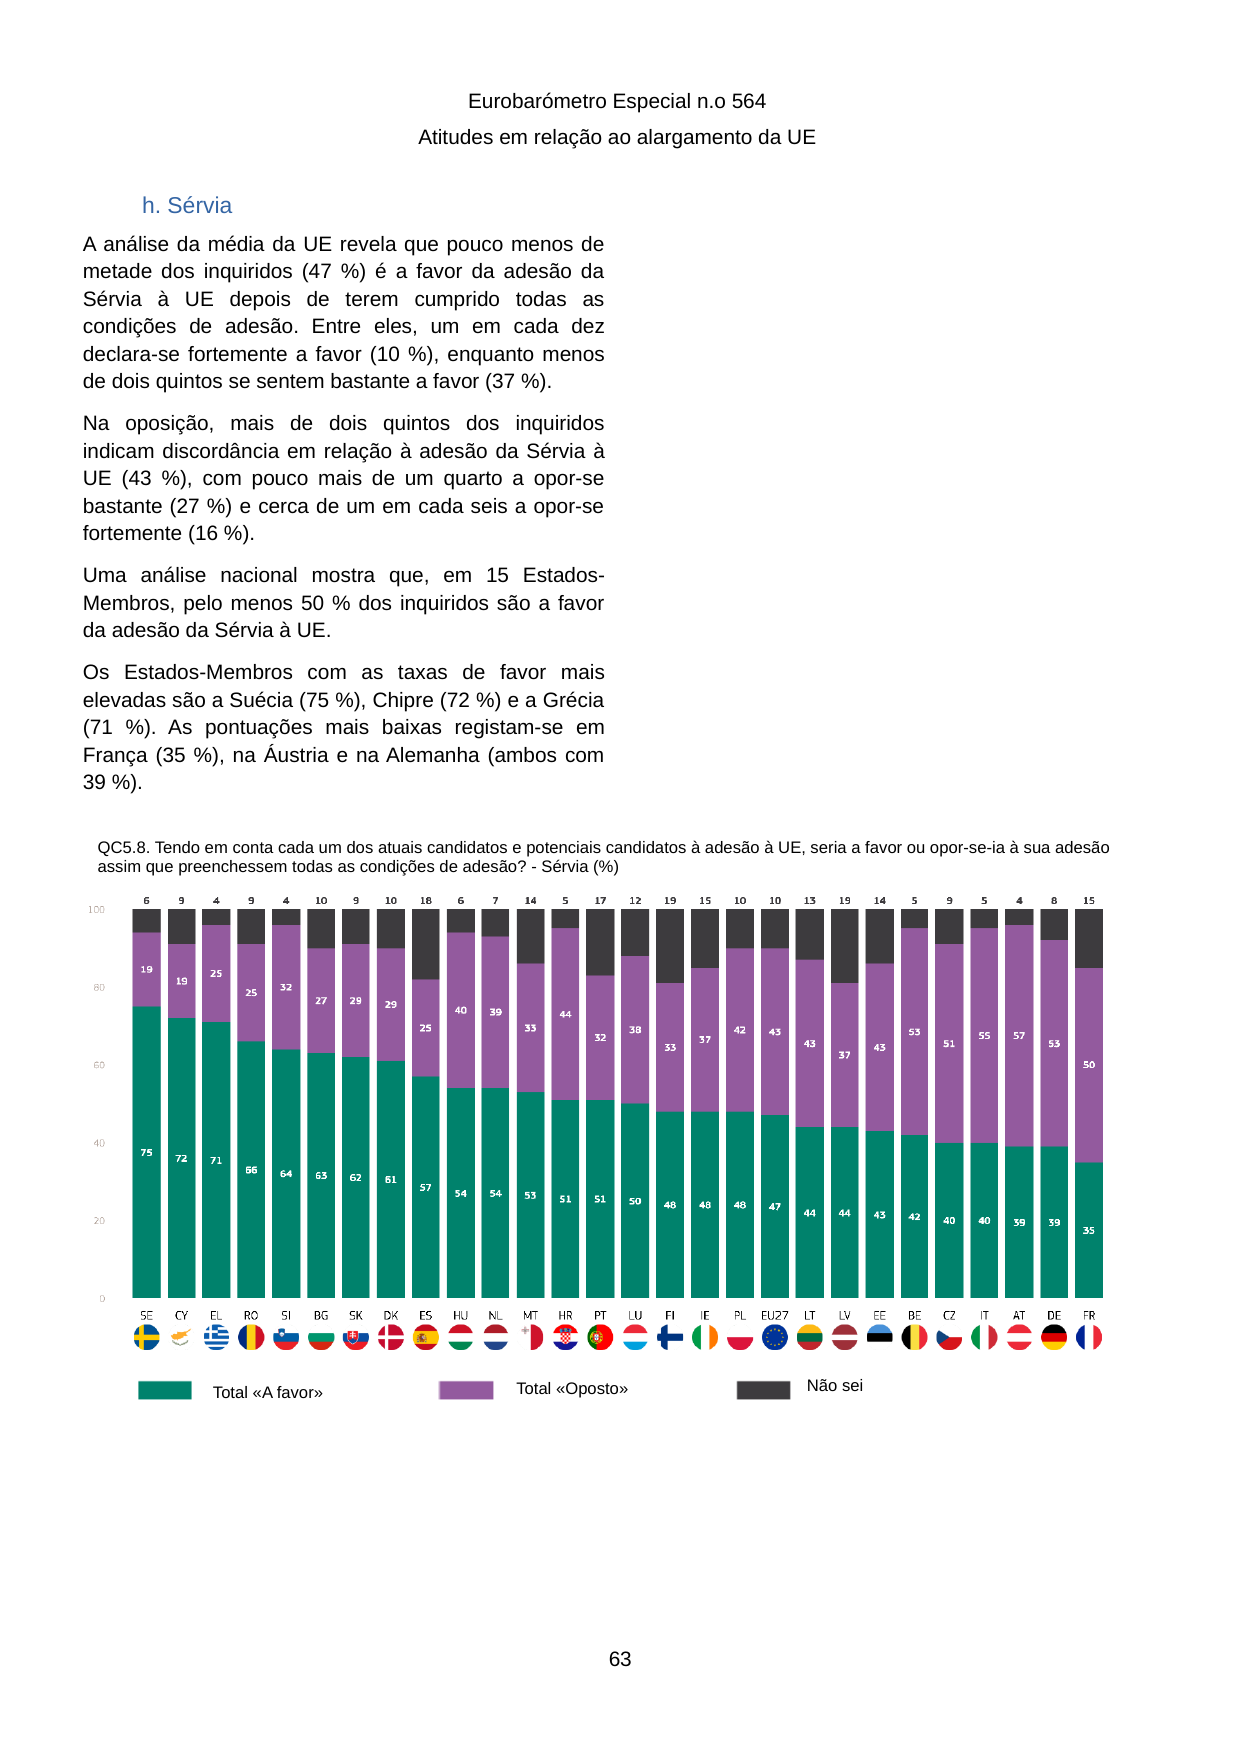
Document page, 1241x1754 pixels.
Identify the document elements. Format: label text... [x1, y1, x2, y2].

text Uma análise nacional mostra que, em 15 Estados-Membros, pelo menos 50 % dos inquiridos são a favor da adesão da Sérvia à UE. [83, 563, 605, 642]
picture [83, 885, 1114, 1403]
subtitle h. Sérvia [142, 192, 605, 219]
text Na oposição, mais de dois quintos dos inquiridos indicam discordância em relação à adesão da Sérvia à UE (43 %), com pouco mais de um quarto a opor-se bastante (27 %) e cerca de um em cada seis a opor-se fortemente (16 %). [83, 411, 605, 545]
text A análise da média da UE revela que pouco menos de metade dos inquiridos (47 %) é a favor da adesão da Sérvia à UE depois de terem cumprido todas as condições de adesão. Entre eles, um em cada dez declara-se fortemente a favor (10 %), enquanto menos de dois quintos se sentem bastante a favor (37 %). [83, 231, 605, 393]
text Os Estados-Membros com as taxas de favor mais elevadas são a Suécia (75 %), Chipre (72 %) e a Grécia (71 %). As pontuações mais baixas registam-se em França (35 %), na Áustria e na Alemanha (ambos com 39 %). [83, 660, 605, 794]
